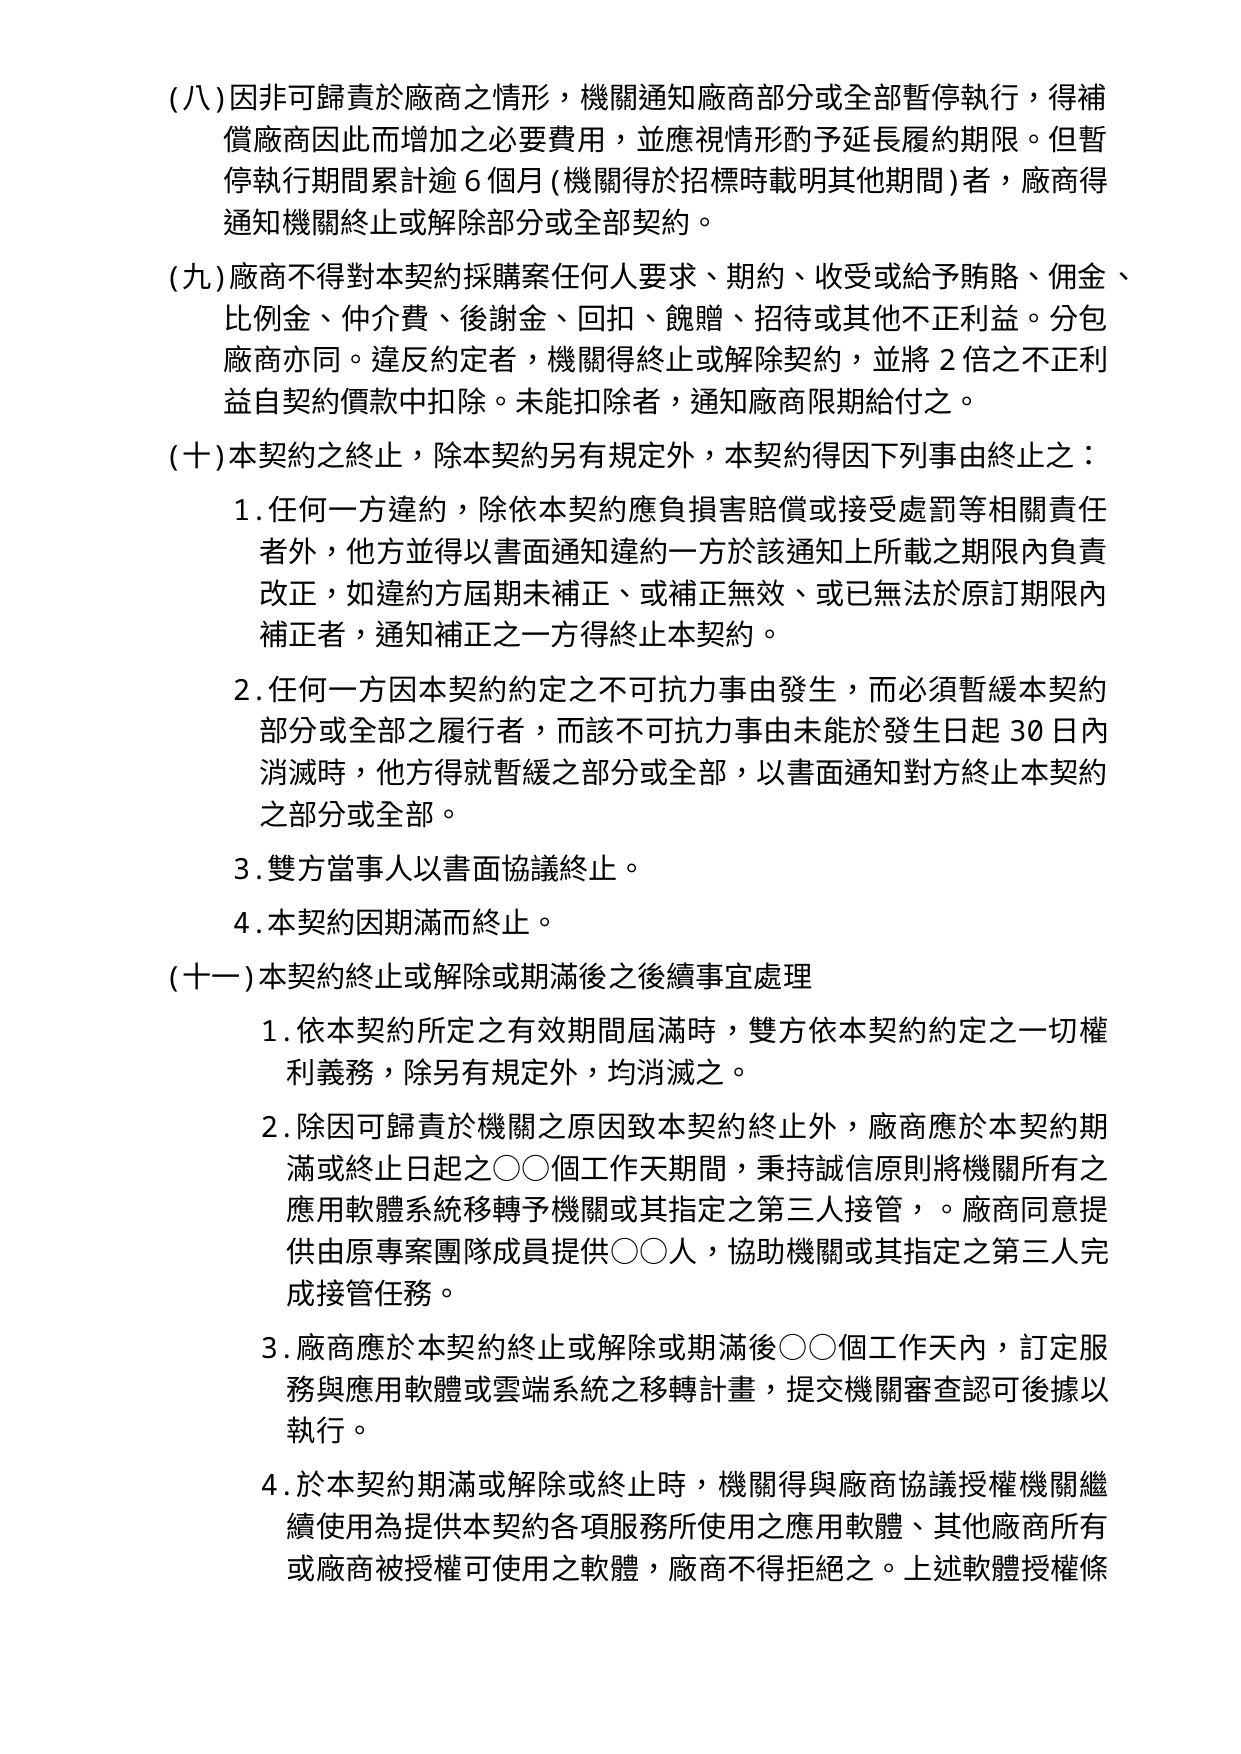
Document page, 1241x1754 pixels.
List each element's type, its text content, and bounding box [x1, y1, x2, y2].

text (十一)本契約終止或解除或期滿後之後續事宜處理 [164, 954, 1109, 996]
text 4.本契約因期滿而終止。 [233, 900, 1109, 942]
text 4.於本契約期滿或解除或終止時，機關得與廠商協議授權機關繼續使用為提供本契約各項服務所使用之應用軟體、其他廠商所有或廠商被授權可使用之軟體，廠商不得拒絕之。上述軟體授權條件由雙方協議定之，但不得苛於市場上類似軟體授權使用之條件。如協議不成，上述軟體除屬第三人所有且廠商無權同意外，機關得自本契約期滿或終止之日起○○個工作天，視同廠商已依本契約原約定之條件授權而繼續使用。 [260, 1462, 1109, 1587]
text (十)本契約之終止，除本契約另有規定外，本契約得因下列事由終止之： [164, 433, 1109, 475]
text (八)因非可歸責於廠商之情形，機關通知廠商部分或全部暫停執行，得補償廠商因此而增加之必要費用，並應視情形酌予延長履約期限。但暫停執行期間累計逾6個月(機關得於招標時載明其他期間)者，廠商得通知機關終止或解除部分或全部契約。 [164, 75, 1109, 242]
text (九)廠商不得對本契約採購案任何人要求、期約、收受或給予賄賂、佣金、比例金、仲介費、後謝金、回扣、餽贈、招待或其他不正利益。分包廠商亦同。違反約定者，機關得終止或解除契約，並將2倍之不正利益自契約價款中扣除。未能扣除者，通知廠商限期給付之。 [164, 254, 1109, 421]
text 1.依本契約所定之有效期間屆滿時，雙方依本契約約定之一切權利義務，除另有規定外，均消滅之。 [260, 1008, 1109, 1092]
text 2.任何一方因本契約約定之不可抗力事由發生，而必須暫緩本契約部分或全部之履行者，而該不可抗力事由未能於發生日起30日內消滅時，他方得就暫緩之部分或全部，以書面通知對方終止本契約之部分或全部。 [233, 667, 1109, 833]
text 2.除因可歸責於機關之原因致本契約終止外，廠商應於本契約期滿或終止日起之○○個工作天期間，秉持誠信原則將機關所有之應用軟體系統移轉予機關或其指定之第三人接管，。廠商同意提供由原專案團隊成員提供○○人，協助機關或其指定之第三人完成接管任務。 [260, 1104, 1109, 1312]
text 3.廠商應於本契約終止或解除或期滿後○○個工作天內，訂定服務與應用軟體或雲端系統之移轉計畫，提交機關審查認可後據以執行。 [260, 1325, 1109, 1450]
text 1.任何一方違約，除依本契約應負損害賠償或接受處罰等相關責任者外，他方並得以書面通知違約一方於該通知上所載之期限內負責改正，如違約方屆期未補正、或補正無效、或已無法於原訂期限內補正者，通知補正之一方得終止本契約。 [233, 487, 1109, 654]
text 3.雙方當事人以書面協議終止。 [233, 846, 1109, 887]
